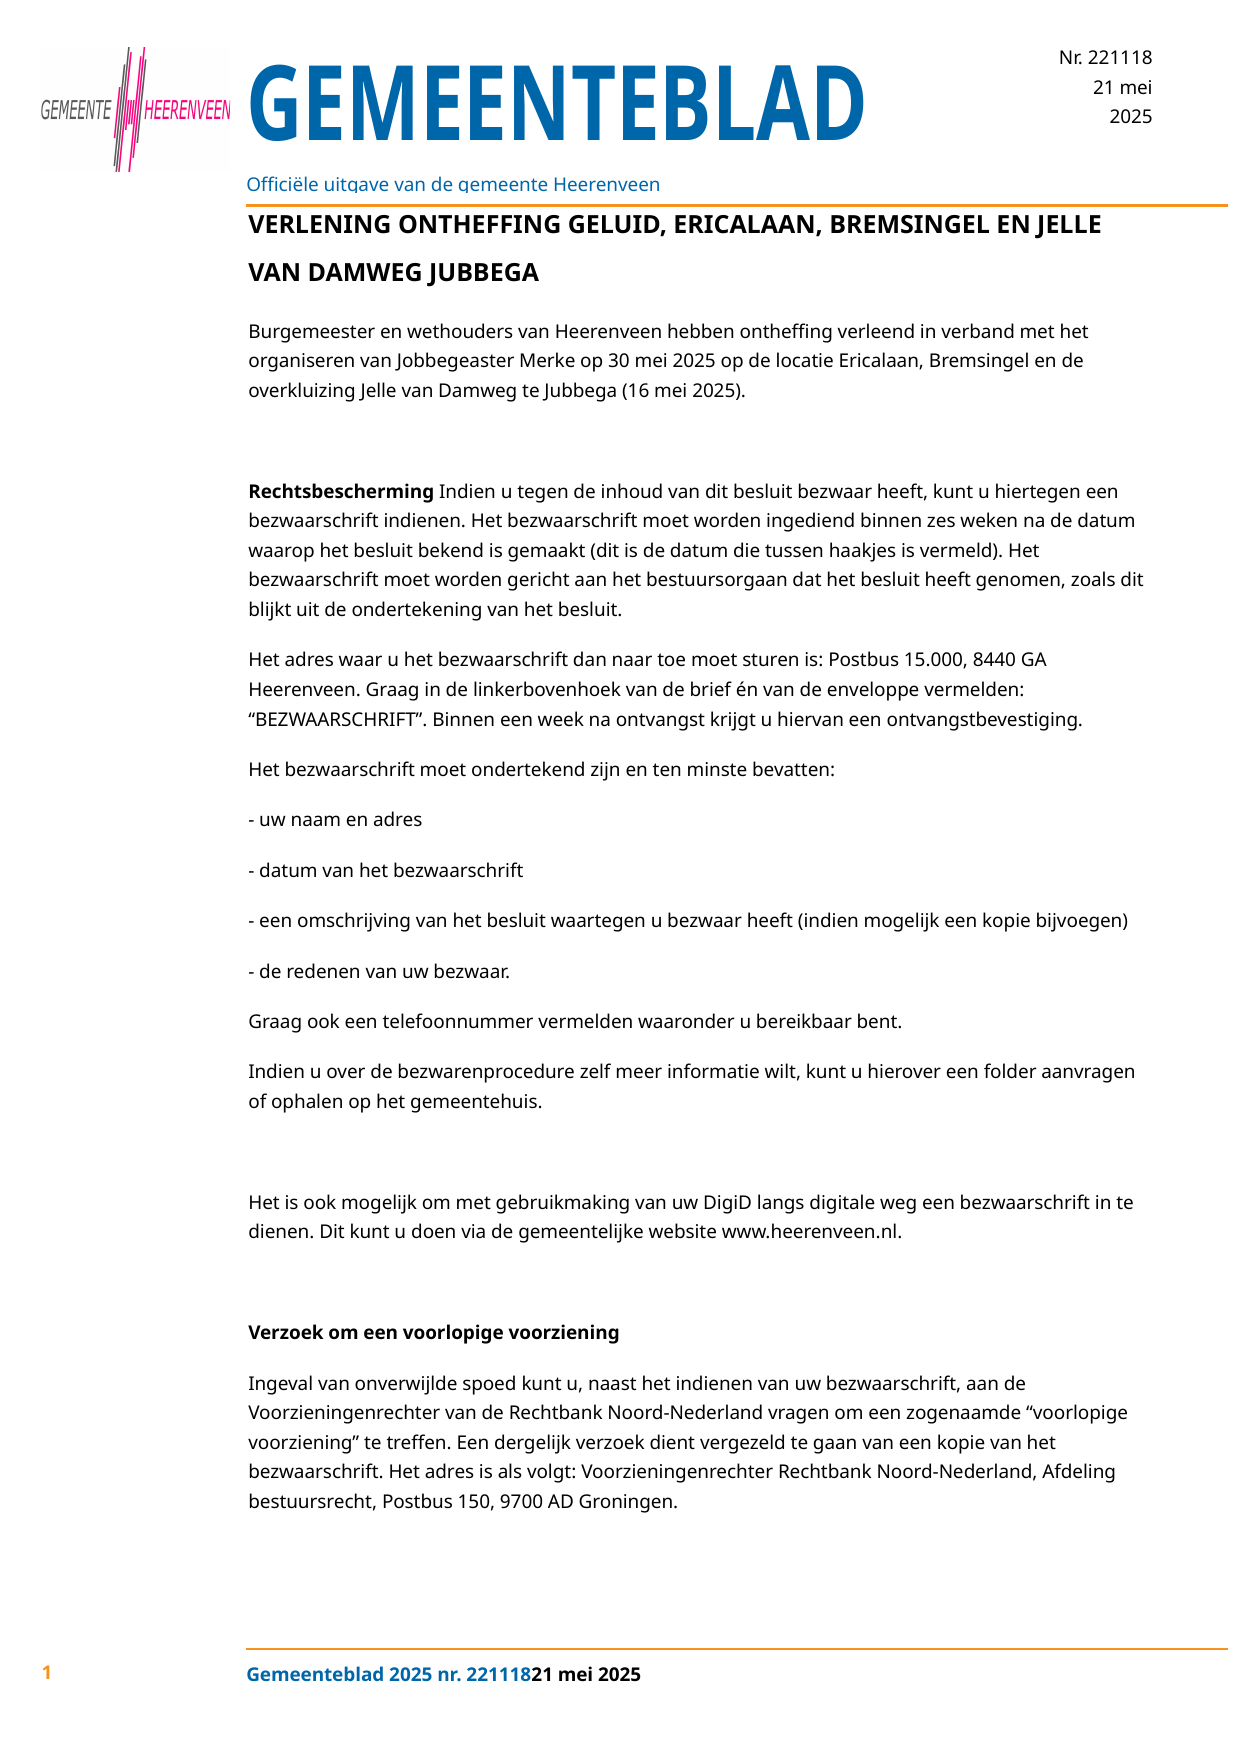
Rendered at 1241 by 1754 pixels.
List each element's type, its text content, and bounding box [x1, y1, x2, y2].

text Het is ook mogelijk om met gebruikmaking van uw DigiD langs digitale weg een bezwaarschrift in te dienen. Dit kunt u doen via de gemeentelijke website www.heerenveen.nl. [248, 1189, 1152, 1244]
text Ingeval van onverwijlde spoed kunt u, naast het indienen van uw bezwaarschrift, aan de Voorzieningenrechter van de Rechtbank Noord-Nederland vragen om een zogenaamde “voorlopige voorziening” te treffen. Een dergelijk verzoek dient vergezeld te gaan van een kopie van het bezwaarschrift. Het adres is als volgt: Voorzieningenrechter Rechtbank Noord-Nederland, Afdeling bestuursrecht, Postbus 150, 9700 AD Groningen. [248, 1370, 1152, 1514]
text Het adres waar u het bezwaarschrift dan naar toe moet sturen is: Postbus 15.000, 8440 GA Heerenveen. Graag in de linkerbovenhoek van de brief én van de enveloppe vermelden: “BEZWAARSCHRIFT”. Binnen een week na ontvangst krijgt u hiervan een ontvangstbevestiging. [248, 647, 1152, 732]
text - de redenen van uw bezwaar. [248, 958, 1152, 984]
text VERLENING ONTHEFFING GELUID, ERICALAAN, BREMSINGEL EN JELLE VAN DAMWEG JUBBEGA [248, 207, 1152, 288]
text Rechtsbescherming Indien u tegen de inhoud van dit besluit bezwaar heeft, kunt u hiertegen een bezwaarschrift indienen. Het bezwaarschrift moet worden ingediend binnen zes weken na de datum waarop het besluit bekend is gemaakt (dit is de datum die tussen haakjes is vermeld). Het bezwaarschrift moet worden gericht aan het bestuursorgaan dat het besluit heeft genomen, zoals dit blijkt uit de ondertekening van het besluit. [248, 478, 1152, 622]
text - een omschrijving van het besluit waartegen u bezwaar heeft (indien mogelijk een kopie bijvoegen) [248, 907, 1152, 933]
text - datum van het bezwaarschrift [248, 857, 1152, 883]
text Verzoek om een voorlopige voorziening [248, 1319, 1152, 1345]
text Graag ook een telefoonnummer vermelden waaronder u bereikbaar bent. [248, 1008, 1152, 1034]
text Het bezwaarschrift moet ondertekend zijn en ten minste bevatten: [248, 756, 1152, 782]
text Burgemeester en wethouders van Heerenveen hebben ontheffing verleend in verband met het organiseren van Jobbegeaster Merke op 30 mei 2025 op de locatie Ericalaan, Bremsingel en de overkluizing Jelle van Damweg te Jubbega (16 mei 2025). [248, 318, 1152, 403]
text - uw naam en adres [248, 807, 1152, 832]
text Indien u over de bezwarenprocedure zelf meer informatie wilt, kunt u hierover een folder aanvragen of ophalen op het gemeentehuis. [248, 1059, 1152, 1114]
picture [41, 47, 231, 172]
